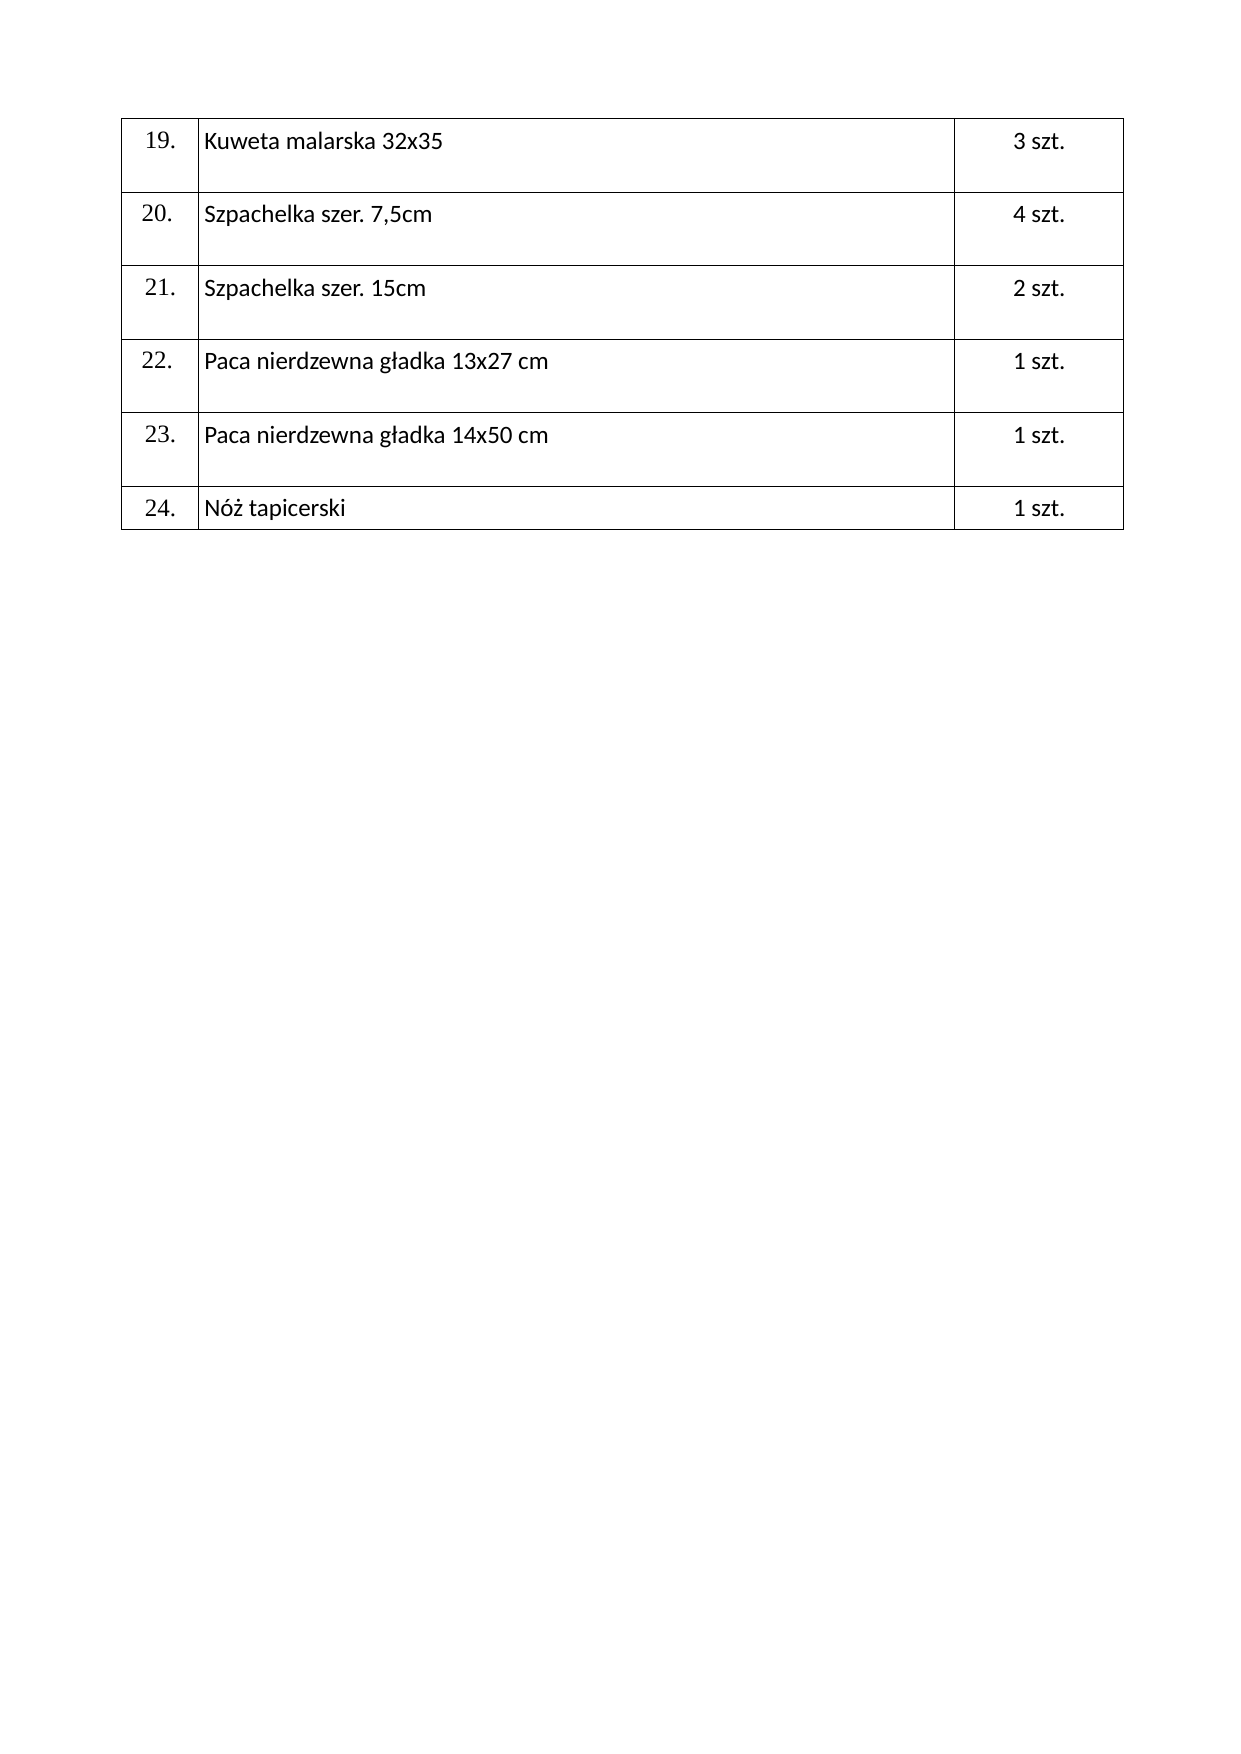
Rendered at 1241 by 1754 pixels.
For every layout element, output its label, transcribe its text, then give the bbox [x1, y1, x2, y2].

table_cell 21. [122, 266, 198, 339]
table_cell 1 szt. [955, 487, 1123, 529]
table_cell Nóż tapicerski [199, 487, 954, 529]
table_cell Paca nierdzewna gładka 14x50 cm [199, 413, 954, 486]
table_cell 20. [122, 193, 198, 265]
table_cell 22. [122, 340, 198, 412]
table_cell Kuweta malarska 32x35 [199, 119, 954, 192]
table_cell 4 szt. [955, 193, 1123, 265]
table_cell 2 szt. [955, 266, 1123, 339]
table_cell Szpachelka szer. 15cm [199, 266, 954, 339]
table_cell 1 szt. [955, 413, 1123, 486]
table_cell Szpachelka szer. 7,5cm [199, 193, 954, 265]
table_cell 19. [122, 119, 198, 192]
table_cell 3 szt. [955, 119, 1123, 192]
table_cell 1 szt. [955, 340, 1123, 412]
table_cell 24. [122, 487, 198, 529]
table_cell Paca nierdzewna gładka 13x27 cm [199, 340, 954, 412]
table_cell 23. [122, 413, 198, 486]
